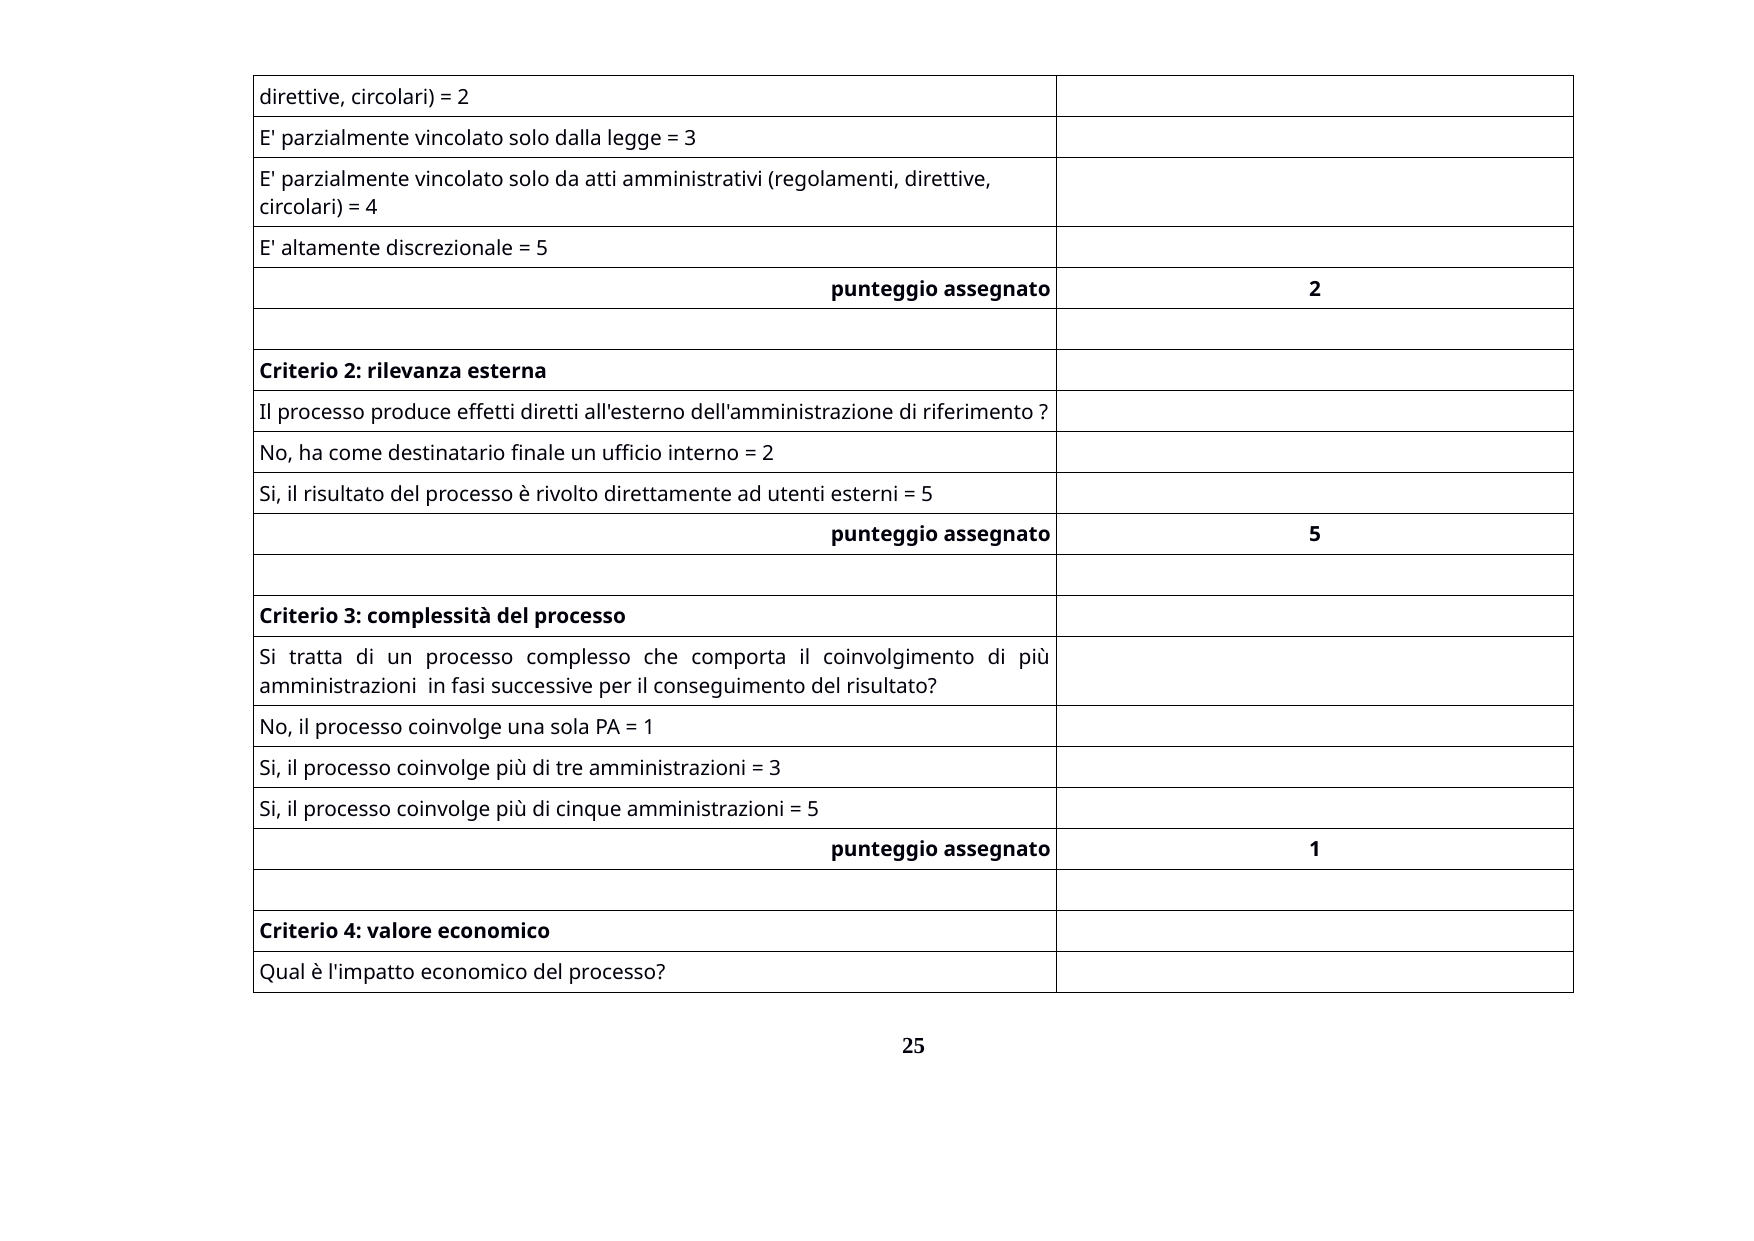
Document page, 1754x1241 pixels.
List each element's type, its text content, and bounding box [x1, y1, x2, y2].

table_cell 1 [1057, 829, 1573, 869]
table_cell [1057, 555, 1573, 595]
table_cell punteggio assegnato [254, 514, 1056, 554]
table_cell E' parzialmente vincolato solo dalla legge = 3 [254, 117, 1056, 157]
table_cell No, il processo coinvolge una sola PA = 1 [254, 706, 1056, 746]
table_cell [1057, 117, 1573, 157]
table_cell [1057, 473, 1573, 513]
table_cell punteggio assegnato [254, 268, 1056, 308]
table_cell [1057, 350, 1573, 390]
table_cell [1057, 432, 1573, 472]
table_cell No, ha come destinatario finale un ufficio interno = 2 [254, 432, 1056, 472]
table_cell [1057, 952, 1573, 992]
table_cell [1057, 788, 1573, 828]
table_cell [1057, 706, 1573, 746]
table_cell Si, il processo coinvolge più di cinque amministrazioni = 5 [254, 788, 1056, 828]
table_cell [1057, 227, 1573, 267]
table_cell [1057, 870, 1573, 910]
table_cell [1057, 637, 1573, 705]
table_cell E' parzialmente vincolato solo da atti amministrativi (regolamenti, direttive, circolari) = 4 [254, 158, 1056, 226]
table_cell [1057, 76, 1573, 116]
table_cell 2 [1057, 268, 1573, 308]
table_cell [254, 870, 1056, 910]
table_cell [1057, 309, 1573, 349]
table_cell Criterio 4: valore economico [254, 911, 1056, 951]
table_cell direttive, circolari) = 2 [254, 76, 1056, 116]
table_cell [1057, 911, 1573, 951]
table_cell Criterio 3: complessità del processo [254, 596, 1056, 636]
table_cell Criterio 2: rilevanza esterna [254, 350, 1056, 390]
table_cell [1057, 747, 1573, 787]
table_cell Il processo produce effetti diretti all'esterno dell'amministrazione di riferimento ? [254, 391, 1056, 431]
table_cell [254, 309, 1056, 349]
table_cell [1057, 391, 1573, 431]
table_cell [254, 555, 1056, 595]
table_cell Qual è l'impatto economico del processo? [254, 952, 1056, 992]
table_cell Si tratta di un processo complesso che comporta il coinvolgimento di più amministrazioni in fasi successive per il conseguimento del risultato? [254, 637, 1056, 705]
table_cell punteggio assegnato [254, 829, 1056, 869]
table_cell [1057, 596, 1573, 636]
table_cell [1057, 158, 1573, 226]
table_cell 5 [1057, 514, 1573, 554]
table_cell E' altamente discrezionale = 5 [254, 227, 1056, 267]
table_cell Si, il risultato del processo è rivolto direttamente ad utenti esterni = 5 [254, 473, 1056, 513]
table_cell Si, il processo coinvolge più di tre amministrazioni = 3 [254, 747, 1056, 787]
